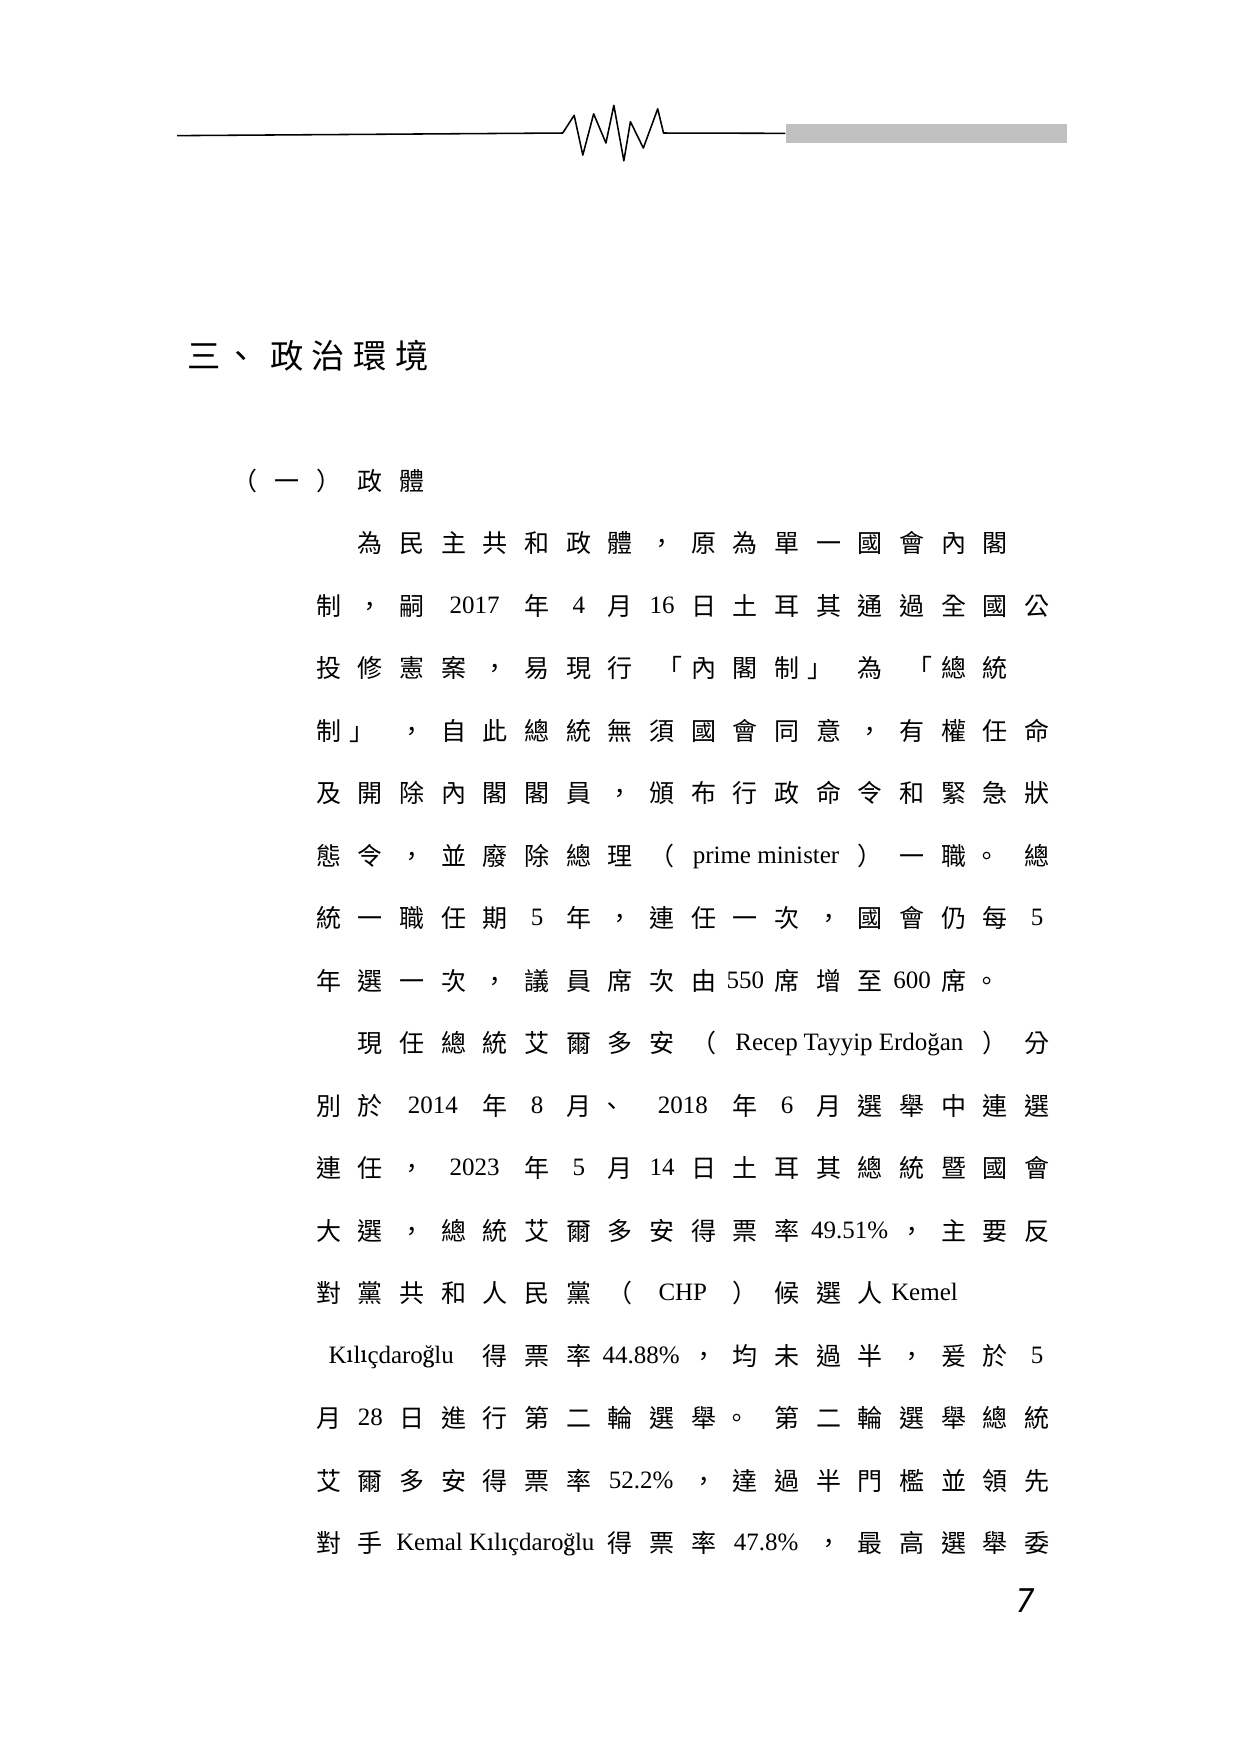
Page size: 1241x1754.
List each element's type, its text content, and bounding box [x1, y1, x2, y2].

text 為民主共和政體，原為單一國會內閣制，嗣2017年4月16日土耳其通過全國公投修憲案，易現行「內閣制」為「總統制」，自此總統無須國會同意，有權任命及開除內閣閣員，頒布行政命令和緊急狀態令，並廢除總理（prime minister）一職。總統一職任期5年，連任一次，國會仍每5年選一次，議員席次由550席增至600席。 [281, 500, 1058, 1000]
text 三、政治環境 [183, 313, 1058, 375]
text （一）政體 [207, 438, 1058, 500]
text 現任總統艾爾多安（Recep Tayyip Erdoğan）分別於2014年8月、2018年6月選舉中連選連任，2023年5月14日土耳其總統暨國會大選，總統艾爾多安得票率49.51%，主要反對黨共和人民黨（CHP）候選人Kemel Kılıçdaroğlu得票率44.88%，均未過半，爰於5月28日進行第二輪選舉。第二輪選舉總統艾爾多安得票率52.2%，達過半門檻並領先對手Kemal Kılıçdaroğlu得票率47.8%，最高選舉委 [281, 1000, 1058, 1563]
